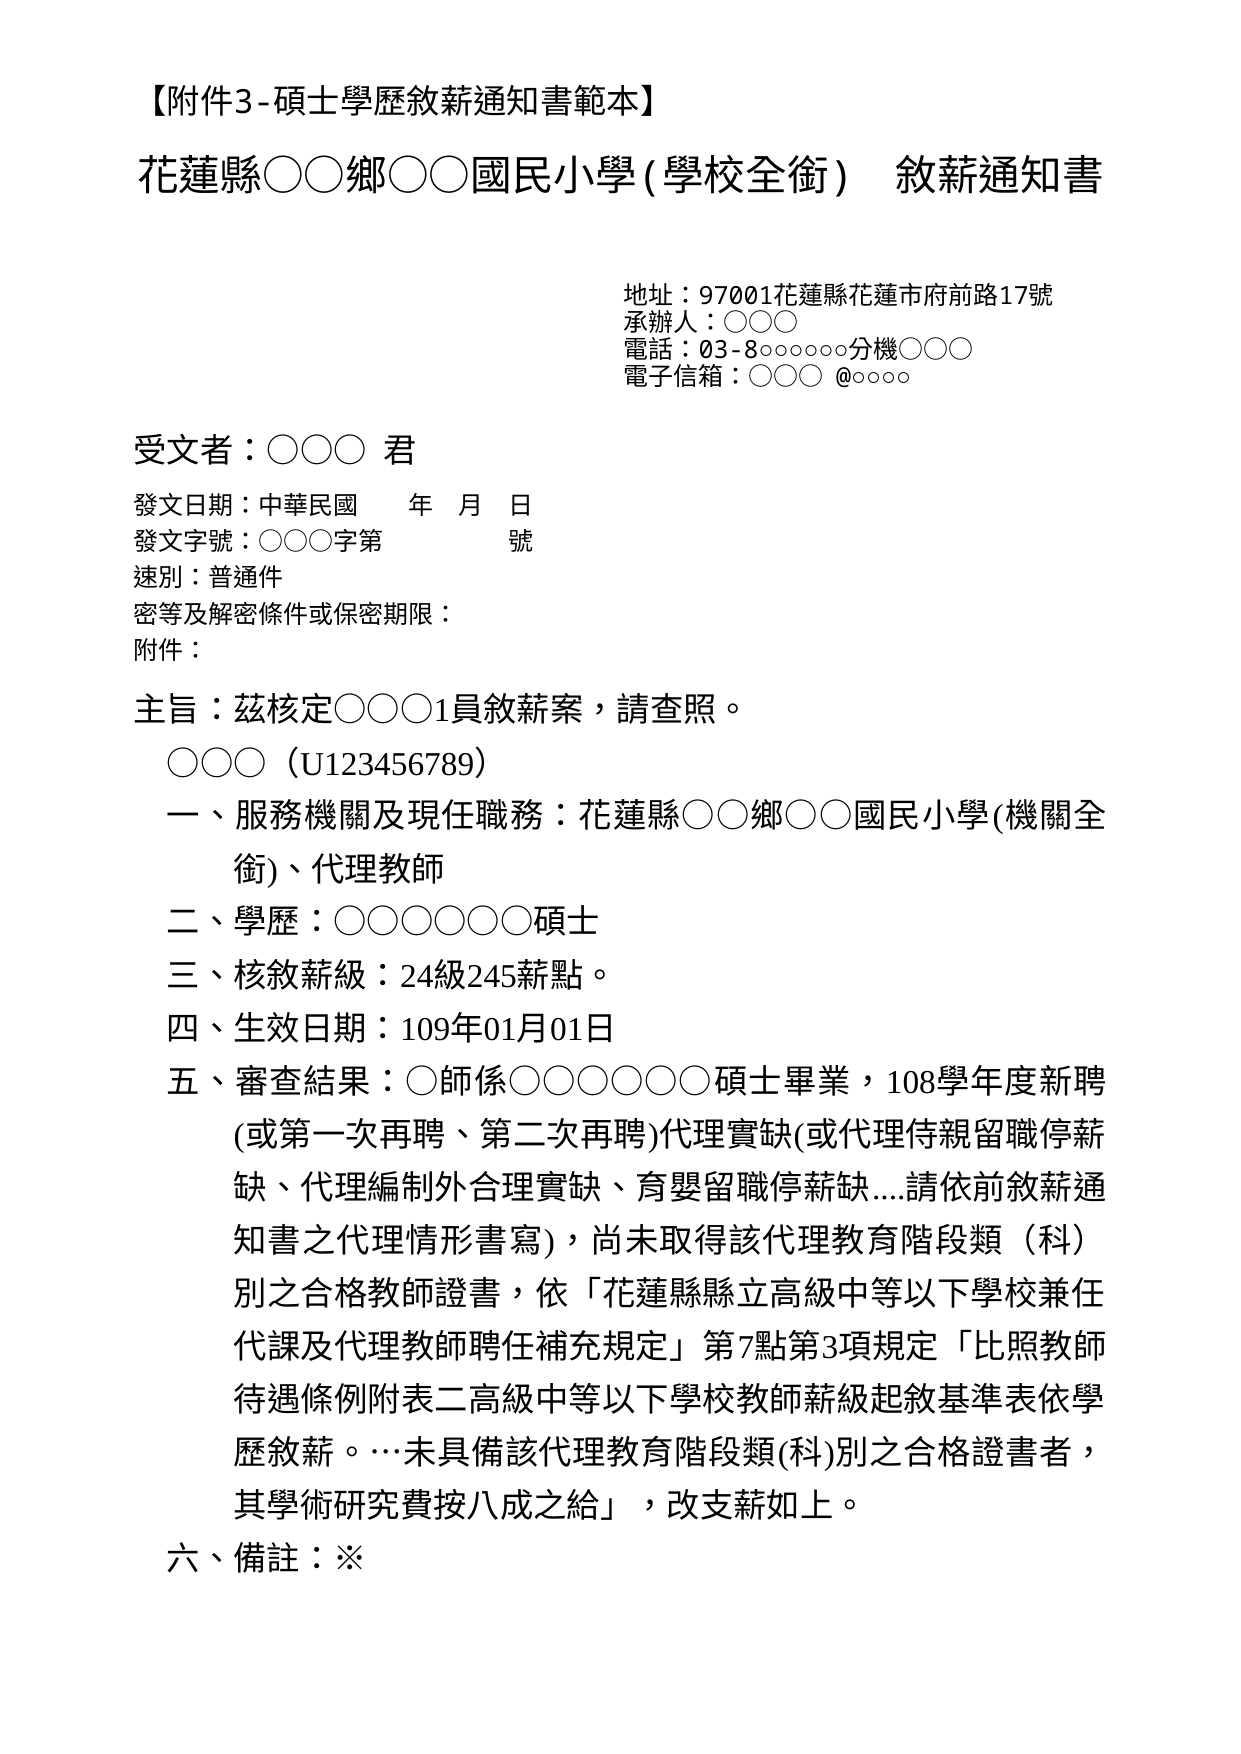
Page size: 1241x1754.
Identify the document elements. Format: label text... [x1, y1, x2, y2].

text 一、服務機關及現任職務：花蓮縣○○鄉○○國民小學(機關全銜)、代理教師 [167, 789, 1107, 891]
text 三、核敘薪級：24級245薪點。 [167, 948, 1107, 997]
text 受文者：○○○ 君 [133, 424, 1107, 472]
text 發文字號：○○○字第 號 [133, 522, 1107, 558]
table_header 地址：97001花蓮縣花蓮市府前路17號 承辦人：○○○ 電話：03-8○○○○○○分機○○○ 電子信箱：○○○ @○○○○ [622, 248, 1108, 393]
text 密等及解密條件或保密期限： [133, 594, 1107, 630]
text 四、生效日期：109年01月01日 [167, 1001, 1107, 1049]
text 發文日期：中華民國 年 月 日 [133, 485, 1107, 522]
text 五、審查結果：○師係○○○○○○碩士畢業，108學年度新聘(或第一次再聘、第二次再聘)代理實缺(或代理侍親留職停薪缺、代理編制外合理實缺、育嬰留職停薪缺....請依前敘薪通知書之代理情形書寫)，尚未取得該代理教育階段類（科）別之合格教師證書，依「花蓮縣縣立高級中等以下學校兼任代課及代理教師聘任補充規定」第7點第3項規定「比照教師待遇條例附表二高級中等以下學校教師薪級起敘基準表依學歷敘薪。…未具備該代理教育階段類(科)別之合格證書者，其學術研究費按八成之給」，改支薪如上。 [167, 1054, 1107, 1527]
text ○○○（U123456789） [133, 736, 1107, 784]
text 六、備註：※ [167, 1532, 1107, 1580]
table_header [135, 248, 622, 393]
text 二、學歷：○○○○○○碩士 [167, 895, 1107, 943]
text 花蓮縣○○鄉○○國民小學(學校全銜) 敘薪通知書 (稿) [133, 154, 1107, 247]
text 附件： [133, 630, 1107, 667]
text 速別：普通件 [133, 558, 1107, 594]
table_cell [135, 393, 1108, 420]
text 主旨：茲核定○○○1員敘薪案，請查照。 [133, 683, 1107, 731]
